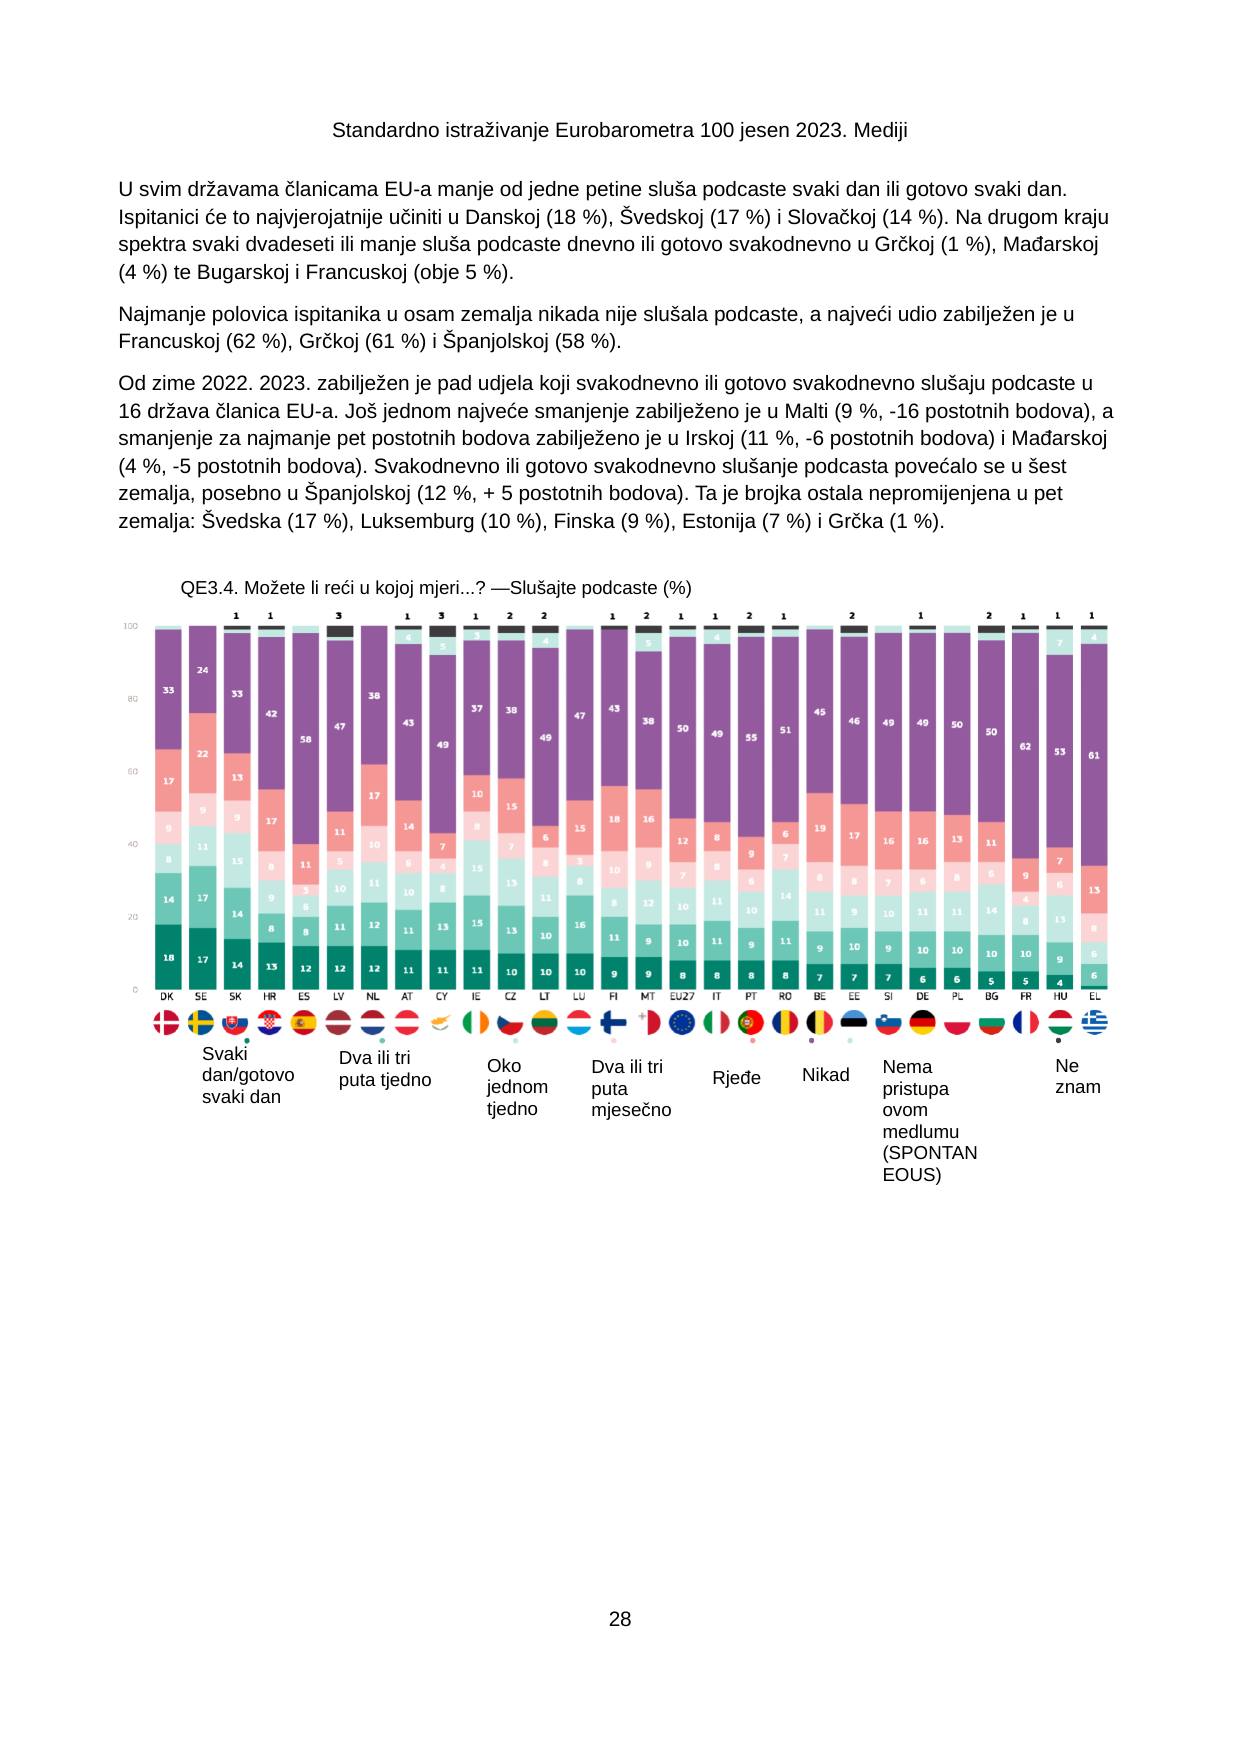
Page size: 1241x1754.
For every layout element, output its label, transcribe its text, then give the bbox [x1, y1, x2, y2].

picture [118, 607, 1114, 1047]
text U svim državama članicama EU-a manje od jedne petine sluša podcaste svaki dan ili gotovo svaki dan. Ispitanici će to najvjerojatnije učiniti u Danskoj (18 %), Švedskoj (17 %) i Slovačkoj (14 %). Na drugom kraju spektra svaki dvadeseti ili manje sluša podcaste dnevno ili gotovo svakodnevno u Grčkoj (1 %), Mađarskoj (4 %) te Bugarskoj i Francuskoj (obje 5 %). [118, 177, 1122, 283]
text Najmanje polovica ispitanika u osam zemalja nikada nije slušala podcaste, a najveći udio zabilježen je u Francuskoj (62 %), Grčkoj (61 %) i Španjolskoj (58 %). [118, 302, 1122, 353]
text Od zime 2022. 2023. zabilježen je pad udjela koji svakodnevno ili gotovo svakodnevno slušaju podcaste u 16 država članica EU-a. Još jednom najveće smanjenje zabilježeno je u Malti (9 %, -16 postotnih bodova), a smanjenje za najmanje pet postotnih bodova zabilježeno je u Irskoj (11 %, -6 postotnih bodova) i Mađarskoj (4 %, -5 postotnih bodova). Svakodnevno ili gotovo svakodnevno slušanje podcasta povećalo se u šest zemalja, posebno u Španjolskoj (12 %, + 5 postotnih bodova). Ta je brojka ostala nepromijenjena u pet zemalja: Švedska (17 %), Luksemburg (10 %), Finska (9 %), Estonija (7 %) i Grčka (1 %). [118, 371, 1122, 533]
